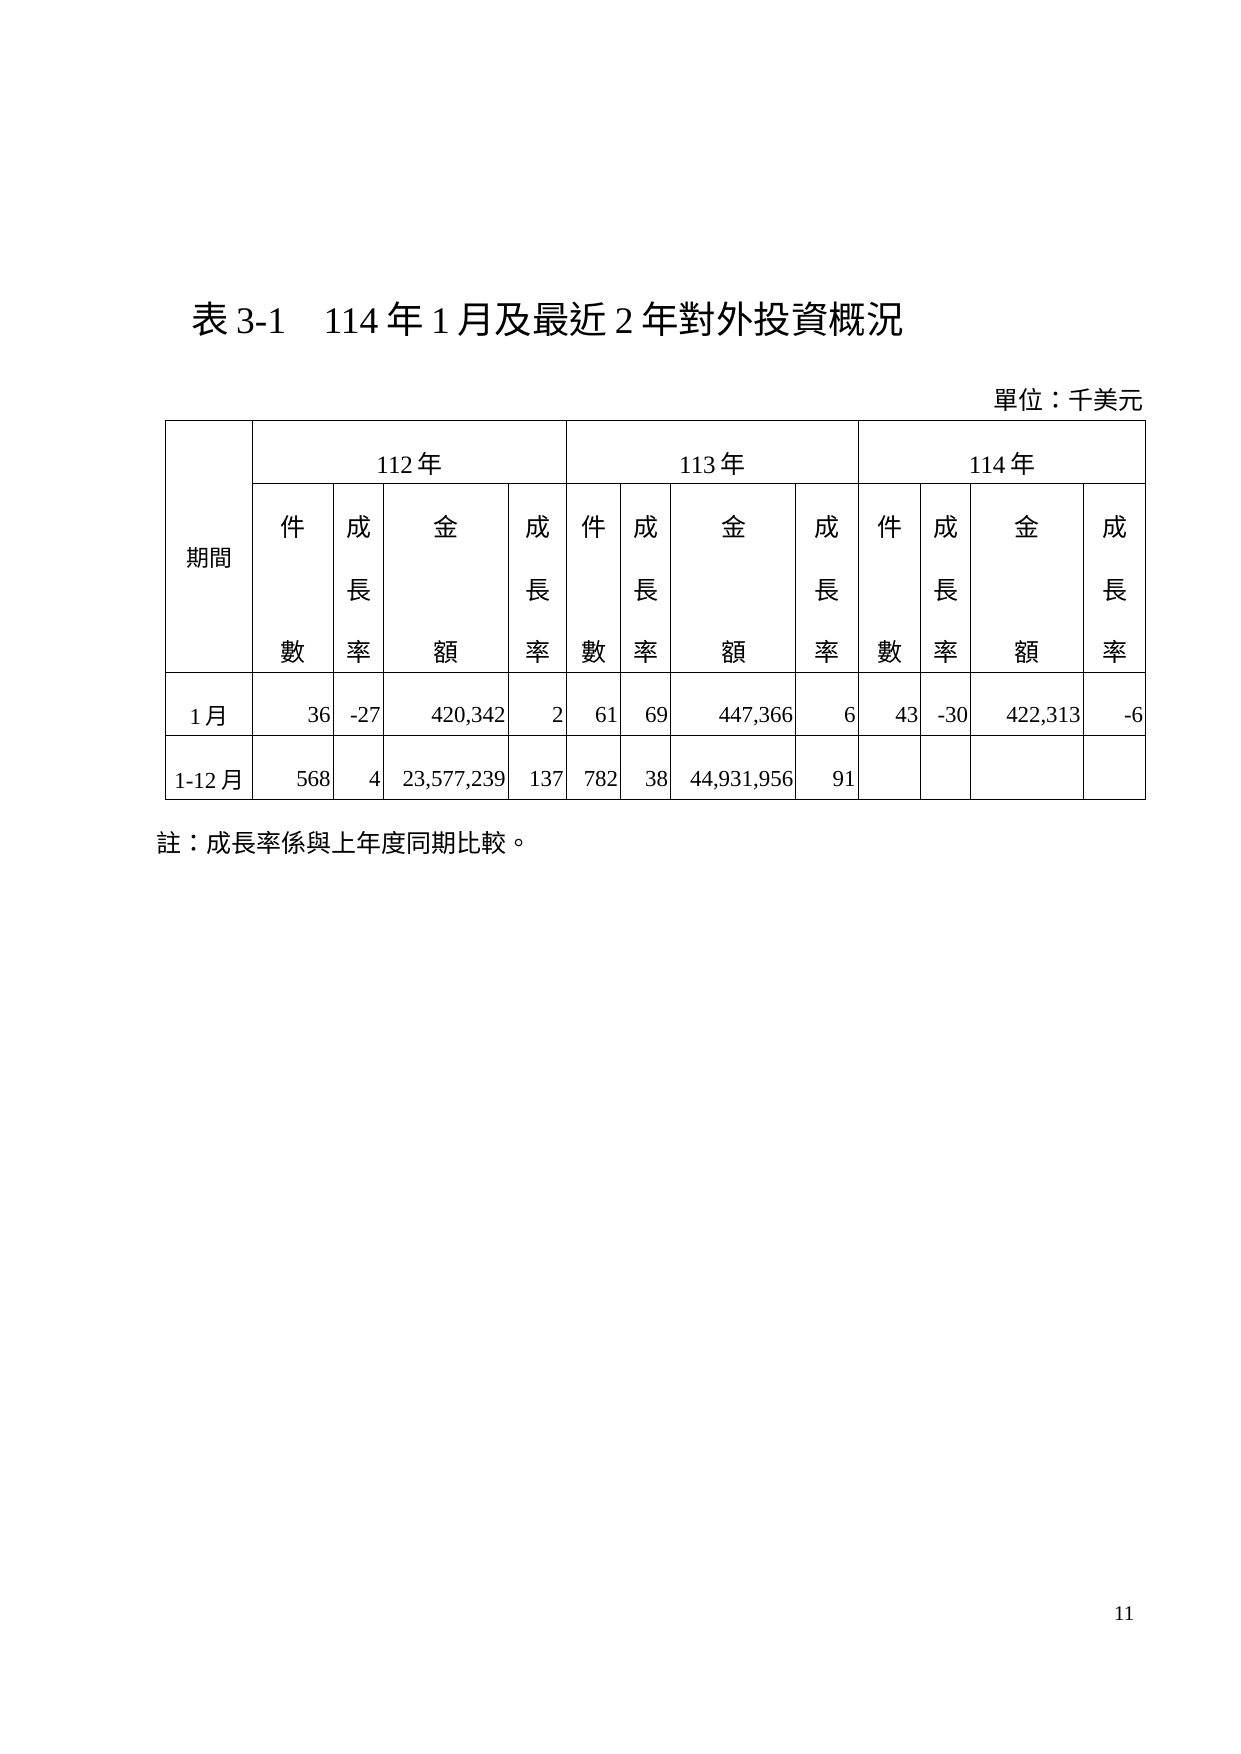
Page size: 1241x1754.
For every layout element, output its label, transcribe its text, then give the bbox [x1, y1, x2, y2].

table_cell 4 [334, 736, 383, 799]
table_cell 1月 [166, 673, 252, 735]
table_header 單位：千美元 [858, 357, 1146, 420]
table_cell 568 [253, 736, 333, 799]
table_cell 2 [509, 673, 566, 735]
table_cell 422,313 [971, 673, 1083, 735]
table_header [165, 357, 566, 420]
table_cell 114年 [859, 421, 1145, 483]
table_cell 1-12月 [166, 736, 252, 799]
table_cell 447,366 [671, 673, 795, 735]
table_cell 金 額 [384, 484, 508, 672]
table_cell 113年 [567, 421, 858, 483]
table_cell -27 [334, 673, 383, 735]
text 表3-1 114年1月及最近2年對外投資概況 [106, 275, 1134, 338]
table_cell 43 [859, 673, 920, 735]
table_cell 件 數 [253, 484, 333, 672]
table_cell [971, 736, 1083, 799]
table_cell 成 長 率 [334, 484, 383, 672]
table_cell 金 額 [671, 484, 795, 672]
table_cell [859, 736, 920, 799]
table_cell 成 長 率 [509, 484, 566, 672]
table_cell [921, 736, 970, 799]
table_cell 金 額 [971, 484, 1083, 672]
table_cell 44,931,956 [671, 736, 795, 799]
table_cell 69 [621, 673, 670, 735]
table_cell 91 [796, 736, 858, 799]
table_cell 件 數 [859, 484, 920, 672]
table_cell 期間 [166, 421, 252, 672]
table_cell 36 [253, 673, 333, 735]
table_cell 成 長 率 [621, 484, 670, 672]
table_cell 420,342 [384, 673, 508, 735]
table_cell 成 長 率 [796, 484, 858, 672]
table_cell 137 [509, 736, 566, 799]
table_cell 112年 [253, 421, 566, 483]
table_cell -30 [921, 673, 970, 735]
table_cell 782 [567, 736, 620, 799]
table_header [566, 357, 858, 420]
table_cell 6 [796, 673, 858, 735]
table_cell 件 數 [567, 484, 620, 672]
table_cell -6 [1084, 673, 1145, 735]
table_cell 23,577,239 [384, 736, 508, 799]
table_cell 38 [621, 736, 670, 799]
table_cell 61 [567, 673, 620, 735]
table_cell 成 長 率 [921, 484, 970, 672]
text 註：成長率係與上年度同期比較。 [106, 800, 1134, 862]
table_cell [1084, 736, 1145, 799]
table_cell 成 長 率 [1084, 484, 1145, 672]
